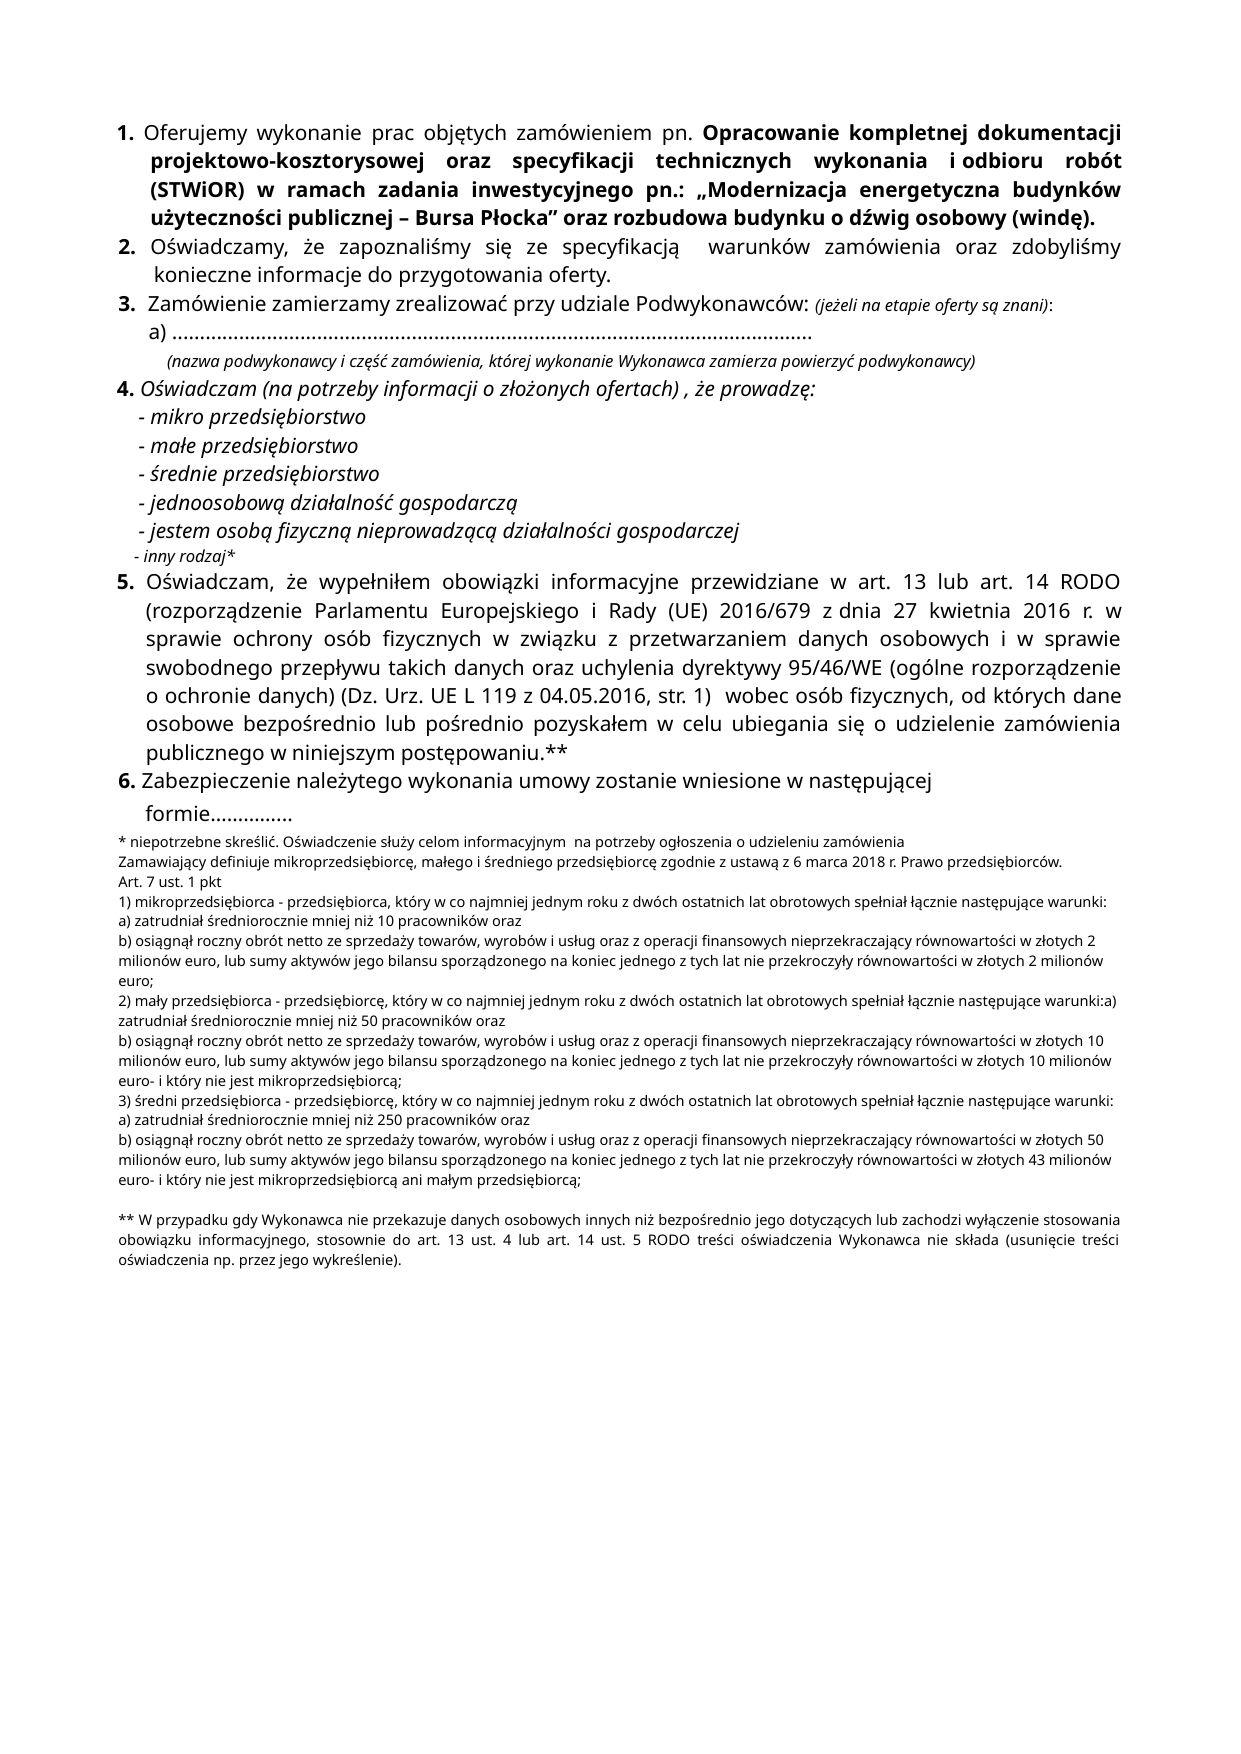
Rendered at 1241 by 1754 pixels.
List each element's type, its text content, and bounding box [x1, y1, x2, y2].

text 4. Oświadczam (na potrzeby informacji o złożonych ofertach) , że prowadzę: [117, 374, 1122, 402]
text (nazwa podwykonawcy i część zamówienia, której wykonanie Wykonawca zamierza powierzyć podwykonawcy) [118, 346, 1122, 374]
text 5. Oświadczam, że wypełniłem obowiązki informacyjne przewidziane w art. 13 lub art. 14 RODO (rozporządzenie Parlamentu Europejskiego i Rady (UE) 2016/679 z dnia 27 kwietnia 2016 r. w sprawie ochrony osób fizycznych w związku z przetwarzaniem danych osobowych i w sprawie swobodnego przepływu takich danych oraz uchylenia dyrektywy 95/46/WE (ogólne rozporządzenie o ochronie danych) (Dz. Urz. UE L 119 z 04.05.2016, str. 1) wobec osób fizycznych, od których dane osobowe bezpośrednio lub pośrednio pozyskałem w celu ubiegania się o udzielenie zamówienia publicznego w niniejszym postępowaniu.** [117, 567, 1122, 766]
text - małe przedsiębiorstwo [117, 431, 1122, 459]
text - mikro przedsiębiorstwo [117, 402, 1122, 431]
text b) osiągnął roczny obrót netto ze sprzedaży towarów, wyrobów i usług oraz z operacji finansowych nieprzekraczający równowartości w złotych 50 milionów euro, lub sumy aktywów jego bilansu sporządzonego na koniec jednego z tych lat nie przekroczyły równowartości w złotych 43 milionów euro- i który nie jest mikroprzedsiębiorcą ani małym przedsiębiorcą; [118, 1130, 1122, 1190]
text - jednoosobową działalność gospodarczą [117, 488, 1122, 516]
text formie…………... [118, 799, 1122, 827]
text a) ................................................................................................................... [148, 317, 1122, 346]
text 2. Oświadczamy, że zapoznaliśmy się ze specyfikacją warunków zamówienia oraz zdobyliśmy konieczne informacje do przygotowania oferty. [118, 232, 1122, 289]
text a) zatrudniał średniorocznie mniej niż 250 pracowników oraz [118, 1110, 1122, 1130]
text ** W przypadku gdy Wykonawca nie przekazuje danych osobowych innych niż bezpośrednio jego dotyczących lub zachodzi wyłączenie stosowania obowiązku informacyjnego, stosownie do art. 13 ust. 4 lub art. 14 ust. 5 RODO treści oświadczenia Wykonawca nie składa (usunięcie treści oświadczenia np. przez jego wykreślenie). [118, 1210, 1122, 1269]
text Zamawiający definiuje mikroprzedsiębiorcę, małego i średniego przedsiębiorcę zgodnie z ustawą z 6 marca 2018 r. Prawo przedsiębiorców. Art. 7 ust. 1 pkt 1) mikroprzedsiębiorca - przedsiębiorca, który w co najmniej jednym roku z dwóch ostatnich lat obrotowych spełniał łącznie następujące warunki: a) zatrudniał średniorocznie mniej niż 10 pracowników oraz b) osiągnął roczny obrót netto ze sprzedaży towarów, wyrobów i usług oraz z operacji finansowych nieprzekraczający równowartości w złotych 2 milionów euro, lub sumy aktywów jego bilansu sporządzonego na koniec jednego z tych lat nie przekroczyły równowartości w złotych 2 milionów euro; 2) mały przedsiębiorca - przedsiębiorcę, który w co najmniej jednym roku z dwóch ostatnich lat obrotowych spełniał łącznie następujące warunki:a) zatrudniał średniorocznie mniej niż 50 pracowników oraz [118, 852, 1122, 1031]
text - średnie przedsiębiorstwo [117, 459, 1122, 488]
text - inny rodzaj* [117, 545, 1122, 567]
text 1. Oferujemy wykonanie prac objętych zamówieniem pn. Opracowanie kompletnej dokumentacji projektowo-kosztorysowej oraz specyfikacji technicznych wykonania i odbioru robót (STWiOR) w ramach zadania inwestycyjnego pn.: „Modernizacja energetyczna budynków użyteczności publicznej – Bursa Płocka” oraz rozbudowa budynku o dźwig osobowy (windę). [116, 118, 1122, 232]
text b) osiągnął roczny obrót netto ze sprzedaży towarów, wyrobów i usług oraz z operacji finansowych nieprzekraczający równowartości w złotych 10 milionów euro, lub sumy aktywów jego bilansu sporządzonego na koniec jednego z tych lat nie przekroczyły równowartości w złotych 10 milionów euro- i który nie jest mikroprzedsiębiorcą; 3) średni przedsiębiorca - przedsiębiorcę, który w co najmniej jednym roku z dwóch ostatnich lat obrotowych spełniał łącznie następujące warunki: [118, 1031, 1122, 1110]
text * niepotrzebne skreślić. Oświadczenie służy celom informacyjnym na potrzeby ogłoszenia o udzieleniu zamówienia [118, 832, 1122, 852]
text - jestem osobą fizyczną nieprowadzącą działalności gospodarczej [117, 516, 1122, 545]
text 3. Zamówienie zamierzamy zrealizować przy udziale Podwykonawców: (jeżeli na etapie oferty są znani): [118, 289, 1122, 317]
text 6. Zabezpieczenie należytego wykonania umowy zostanie wniesione w następującej [118, 766, 1122, 795]
